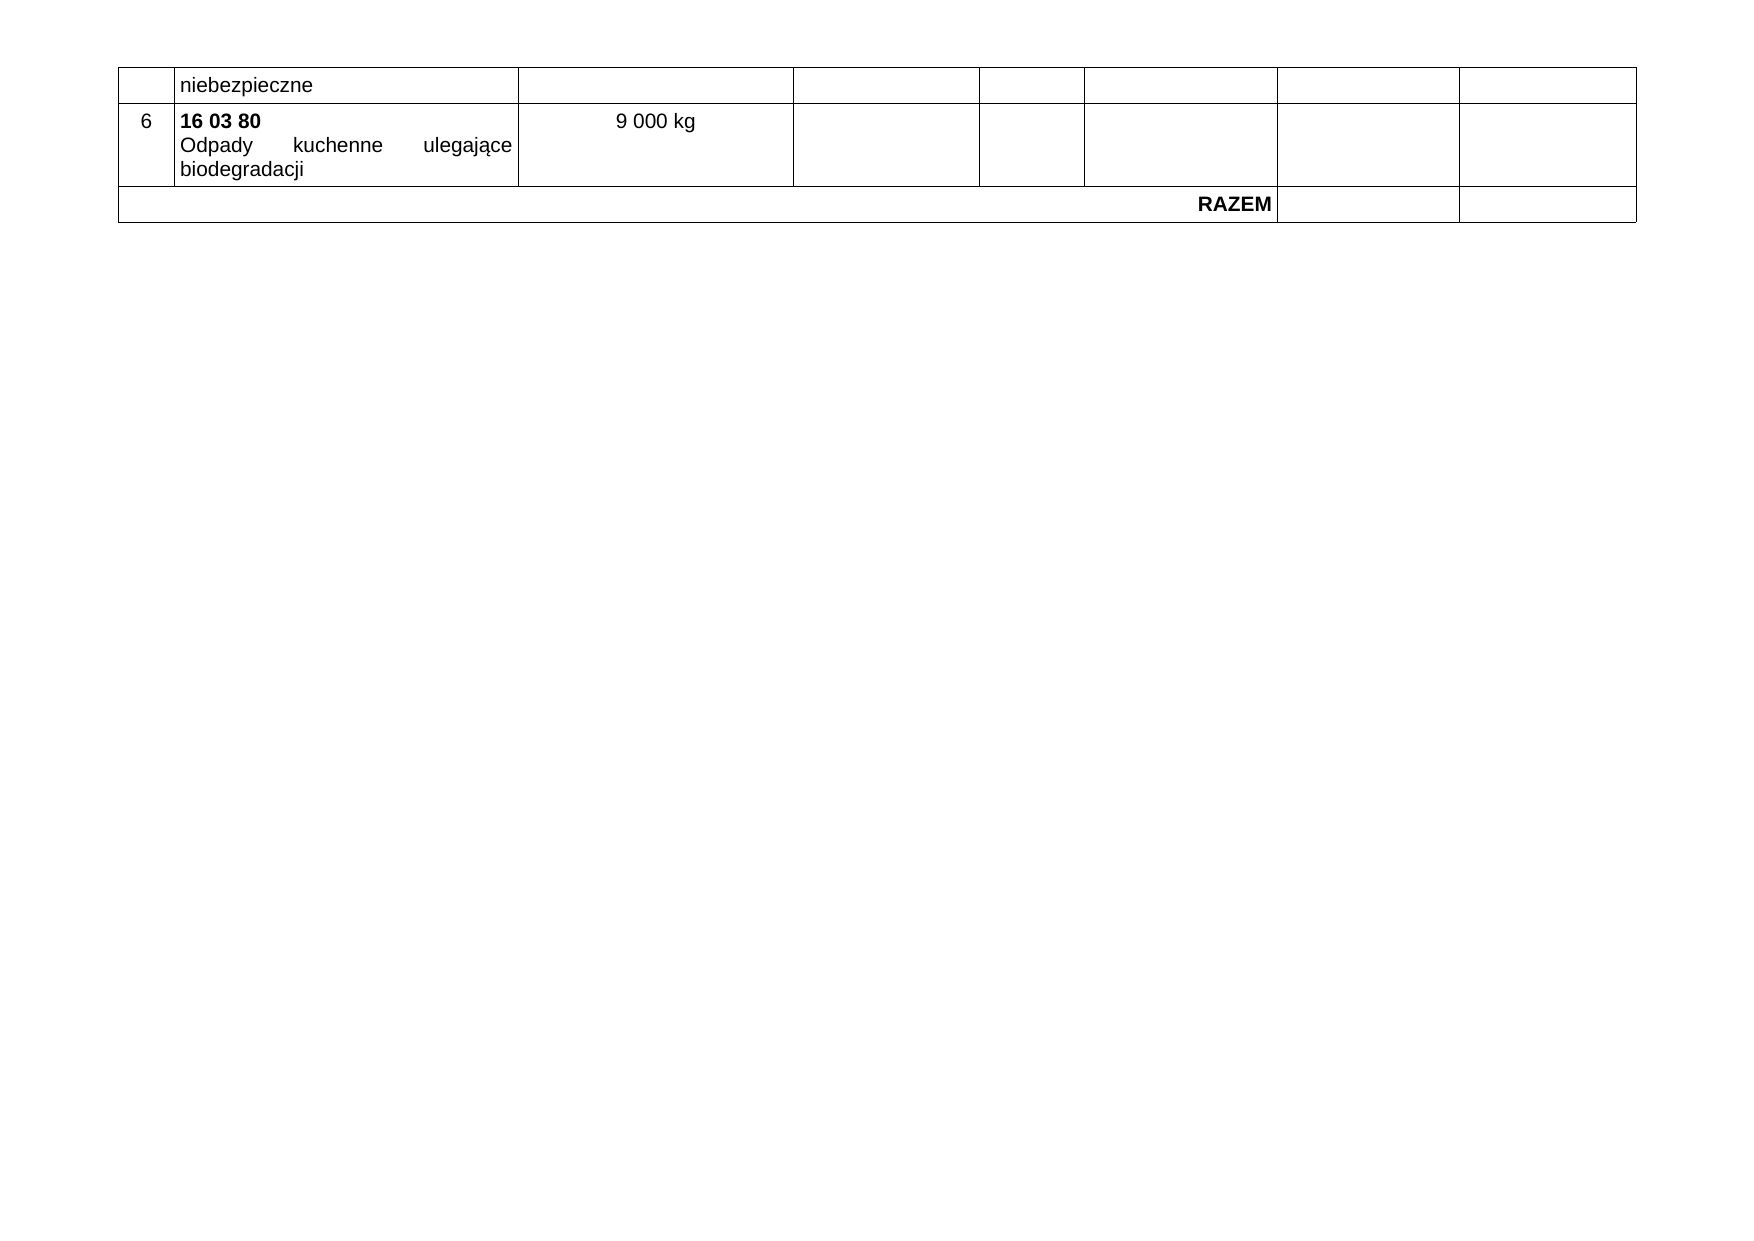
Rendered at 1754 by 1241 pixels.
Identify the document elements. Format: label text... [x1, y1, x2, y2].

table_cell niebezpieczne [175, 68, 518, 103]
table_cell 9 000 kg [519, 104, 793, 186]
table_cell [794, 68, 979, 103]
table_cell [1278, 187, 1459, 222]
table_cell [1278, 104, 1459, 186]
table_cell RAZEM [119, 187, 1277, 222]
table_cell [519, 68, 793, 103]
table_cell [1460, 104, 1636, 186]
table_cell 16 03 80 Odpady kuchenne ulegające biodegradacji [175, 104, 518, 186]
table_cell [1460, 68, 1636, 103]
table_cell [1278, 68, 1459, 103]
table_cell [794, 104, 979, 186]
table_cell 6 [119, 104, 174, 186]
table_cell [980, 68, 1084, 103]
table_cell [1085, 104, 1277, 186]
table_cell [119, 68, 174, 103]
table_cell [1085, 68, 1277, 103]
table_cell [980, 104, 1084, 186]
table_cell [1460, 187, 1636, 222]
